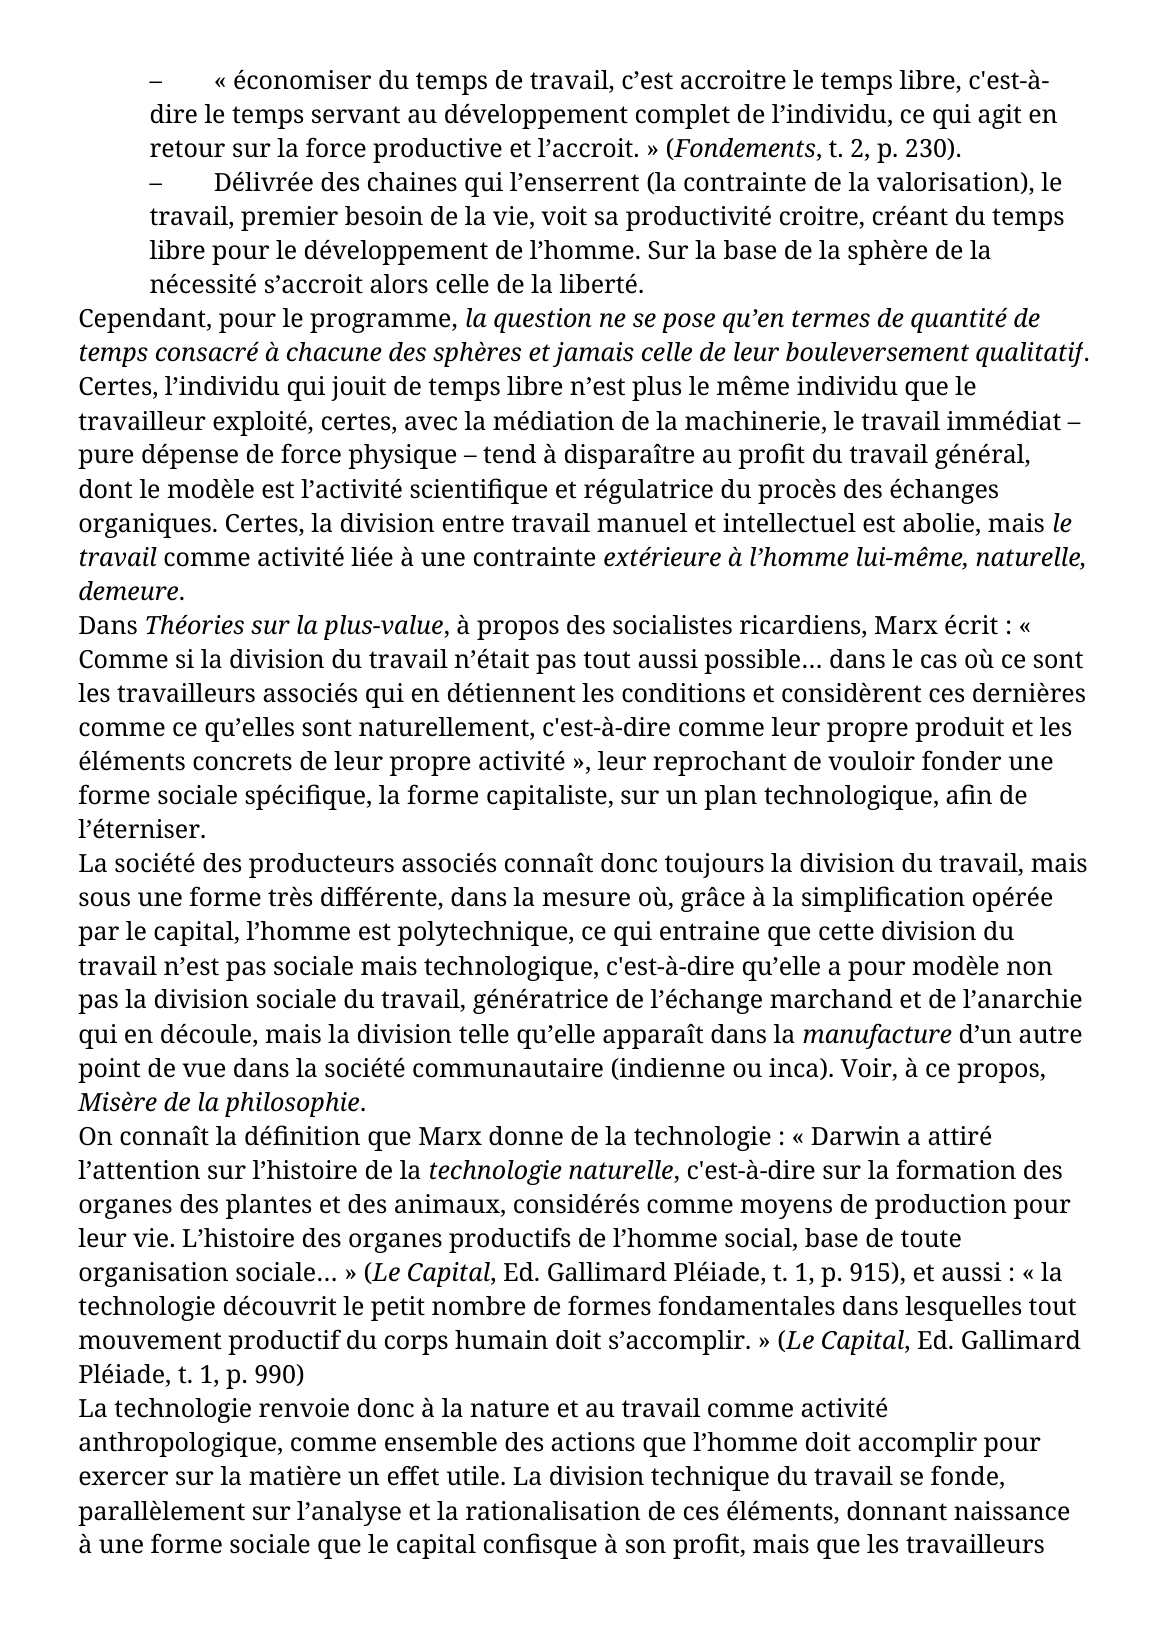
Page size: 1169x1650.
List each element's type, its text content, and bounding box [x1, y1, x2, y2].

text Dans Théories sur la plus-value, à propos des socialistes ricardiens, Marx écrit : « Comme si la division du travail n’était pas tout aussi possible… dans le cas où ce sont les travailleurs associés qui en détiennent les conditions et considèrent ces dernières comme ce qu’elles sont naturellement, c'est-à-dire comme leur propre produit et les éléments concrets de leur propre activité », leur reprochant de vouloir fonder une forme sociale spécifique, la forme capitaliste, sur un plan technologique, afin de l’éterniser. [78, 607, 1091, 846]
text Cependant, pour le programme, la question ne se pose qu’en termes de quantité de temps consacré à chacune des sphères et jamais celle de leur bouleversement qualitatif. Certes, l’individu qui jouit de temps libre n’est plus le même individu que le travailleur exploité, certes, avec la médiation de la machinerie, le travail immédiat – pure dépense de force physique – tend à disparaître au profit du travail général, dont le modèle est l’activité scientifique et régulatrice du procès des échanges organiques. Certes, la division entre travail manuel et intellectuel est abolie, mais le travail comme activité liée à une contrainte extérieure à l’homme lui-même, naturelle, demeure. [78, 301, 1091, 607]
text – Délivrée des chaines qui l’enserrent (la contrainte de la valorisation), le travail, premier besoin de la vie, voit sa productivité croitre, créant du temps libre pour le développement de l’homme. Sur la base de la sphère de la nécessité s’accroit alors celle de la liberté. [644, 165, 1091, 301]
text – « économiser du temps de travail, c’est accroitre le temps libre, c'est-à-dire le temps servant au développement complet de l’individu, ce qui agit en retour sur la force productive et l’accroit. » (Fondements, t. 2, p. 230). [149, 62, 1091, 165]
text La société des producteurs associés connaît donc toujours la division du travail, mais sous une forme très différente, dans la mesure où, grâce à la simplification opérée par le capital, l’homme est polytechnique, ce qui entraine que cette division du travail n’est pas sociale mais technologique, c'est-à-dire qu’elle a pour modèle non pas la division sociale du travail, génératrice de l’échange marchand et de l’anarchie qui en découle, mais la division telle qu’elle apparaît dans la manufacture d’un autre point de vue dans la société communautaire (indienne ou inca). Voir, à ce propos, Misère de la philosophie. [366, 846, 1091, 1118]
text On connaît la définition que Marx donne de la technologie : « Darwin a attiré l’attention sur l’histoire de la technologie naturelle, c'est-à-dire sur la formation des organes des plantes et des animaux, considérés comme moyens de production pour leur vie. L’histoire des organes productifs de l’homme social, base de toute organisation sociale… » (Le Capital, Ed. Gallimard Pléiade, t. 1, p. 915), et aussi : « la technologie découvrit le petit nombre de formes fondamentales dans lesquelles tout mouvement productif du corps humain doit s’accomplir. » (Le Capital, Ed. Gallimard Pléiade, t. 1, p. 990) [78, 1118, 1091, 1391]
text La technologie renvoie donc à la nature et au travail comme activité anthropologique, comme ensemble des actions que l’homme doit accomplir pour exercer sur la matière un effet utile. La division technique du travail se fonde, parallèlement sur l’analyse et la rationalisation de ces éléments, donnant naissance à une forme sociale que le capital confisque à son profit, mais que les travailleurs peuvent sans danger récupérer au leur. Or cette définition de la technologie suppose la définition du travail comme travail en général, ou travail tout court, acte qui se passe entre l’homme et la nature et qui, en tant que tel, est commun à toutes les formes sociales. (voir Le Capital, Livre I, Chapitre VII, I) [889, 1391, 1091, 1561]
